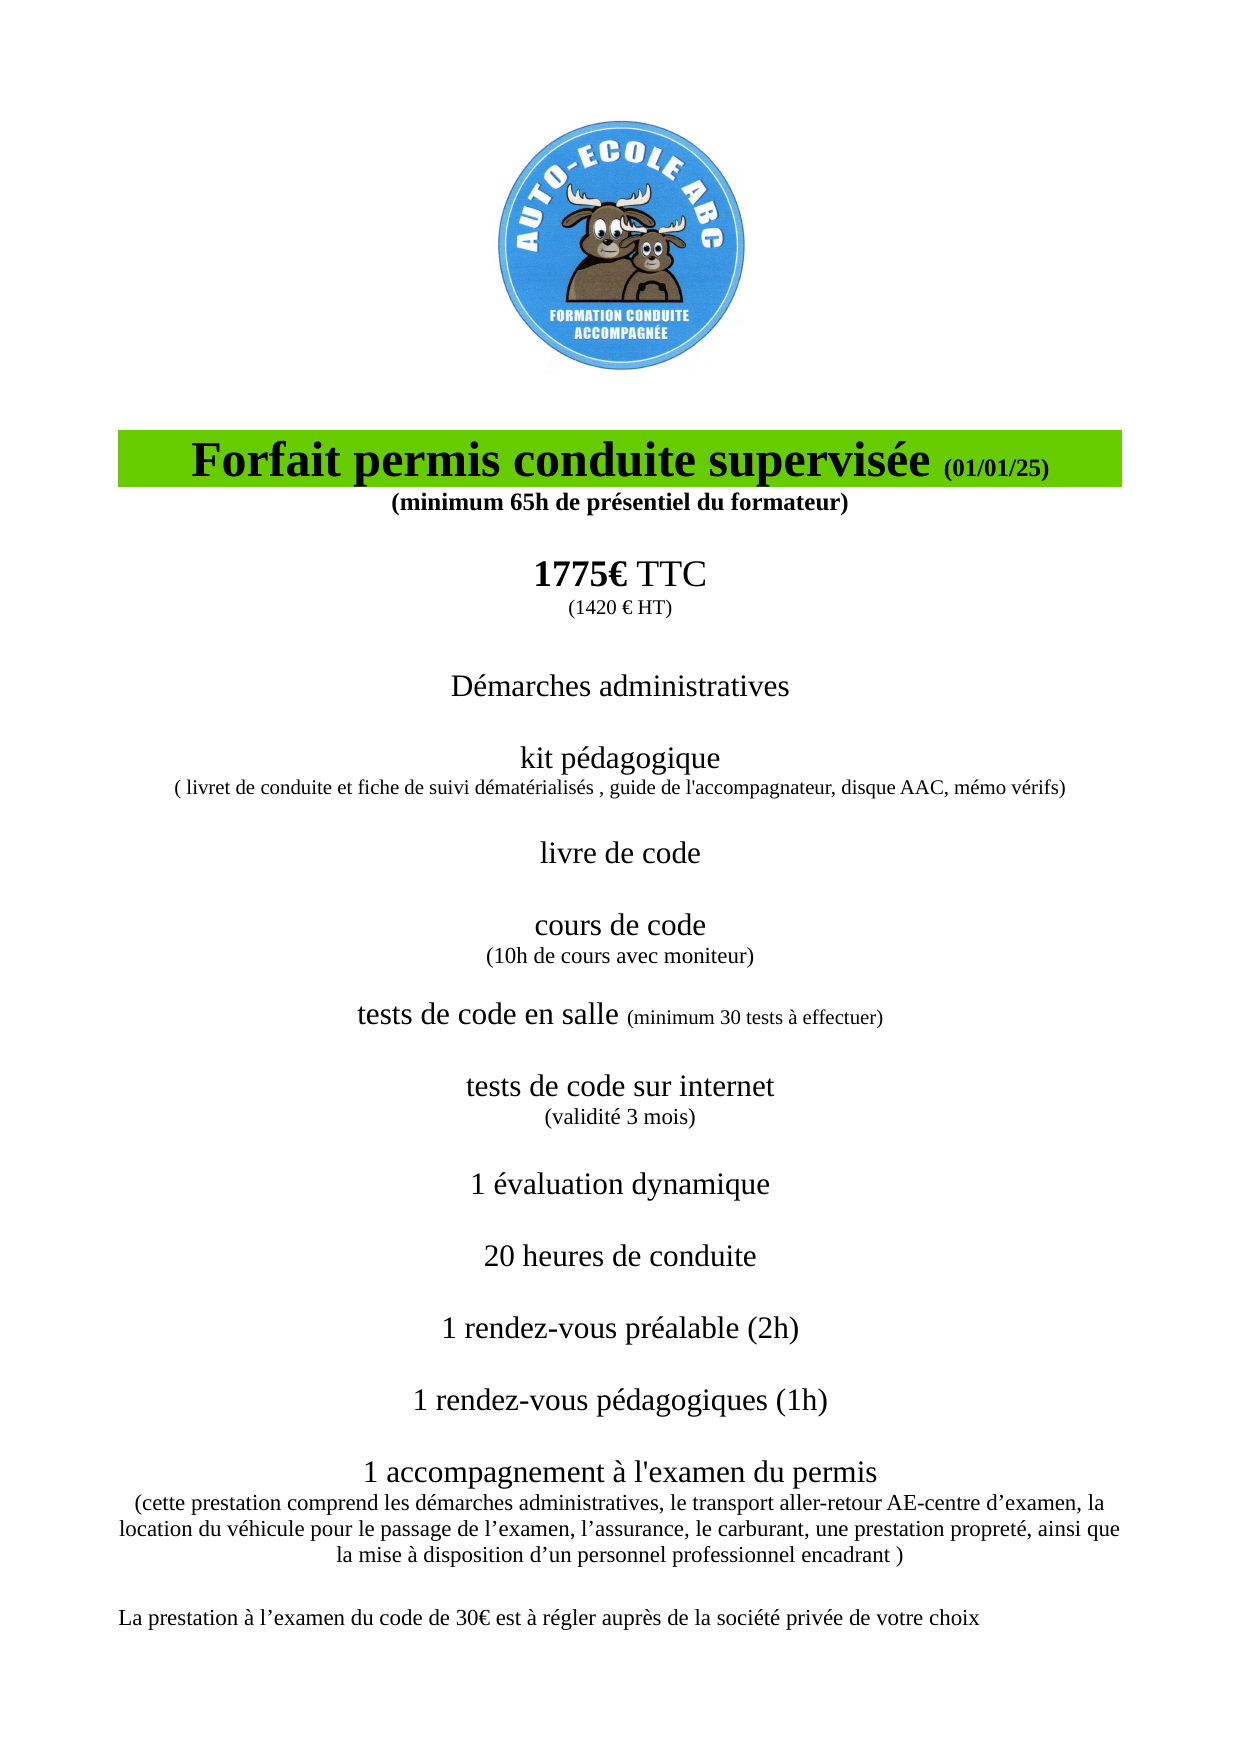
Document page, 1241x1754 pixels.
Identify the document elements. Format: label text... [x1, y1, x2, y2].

text (minimum 65h de présentiel du formateur) [118, 487, 1122, 516]
text 1 accompagnement à l'examen du permis [118, 1453, 1122, 1489]
text 1775€ TTC [118, 552, 1122, 595]
text (validité 3 mois) [118, 1103, 1122, 1129]
text tests de code sur internet [118, 1067, 1122, 1103]
text tests de code en salle (minimum 30 tests à effectuer) [118, 995, 1122, 1031]
text livre de code [118, 835, 1122, 871]
text Démarches administratives [118, 667, 1122, 703]
text Forfait permis conduite supervisée (01/01/25) [118, 430, 1122, 487]
text 1 rendez-vous préalable (2h) [118, 1309, 1122, 1345]
text (cette prestation comprend les démarches administratives, le transport aller-retour AE-centre d’examen, la location du véhicule pour le passage de l’examen, l’assurance, le carburant, une prestation propreté, ainsi que la mise à disposition d’un personnel professionnel encadrant ) [118, 1489, 1122, 1568]
text 1 rendez-vous pédagogiques (1h) [118, 1381, 1122, 1417]
text cours de code [118, 907, 1122, 943]
text (10h de cours avec moniteur) [118, 943, 1122, 969]
text (1420 € HT) [118, 595, 1122, 619]
text 20 heures de conduite [118, 1237, 1122, 1273]
text ( livret de conduite et fiche de suivi dématérialisés , guide de l'accompagnateur, disque AAC, mémo vérifs) [118, 775, 1122, 799]
text 1 évaluation dynamique [118, 1165, 1122, 1201]
text kit pédagogique [118, 739, 1122, 775]
text La prestation à l’examen du code de 30€ est à régler auprès de la société privée de votre choix [118, 1604, 1122, 1630]
